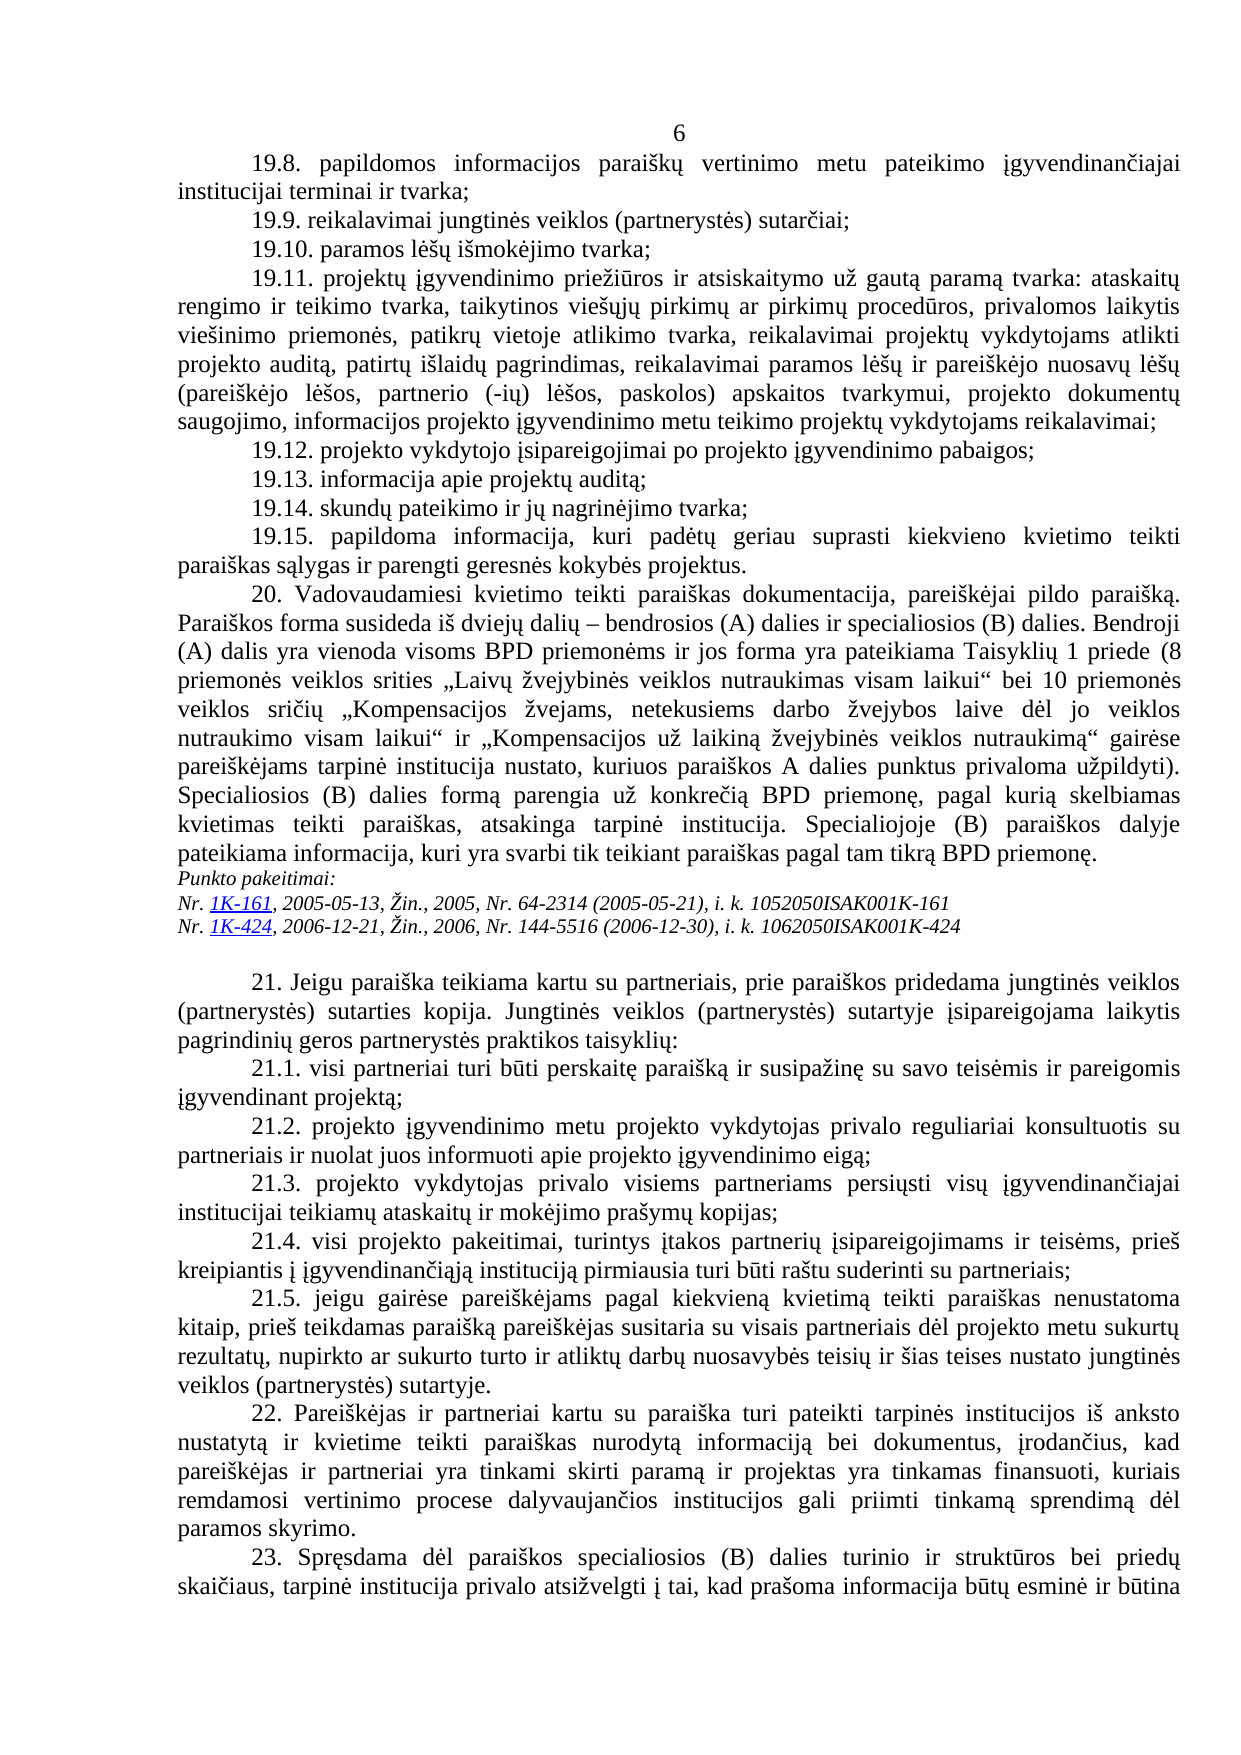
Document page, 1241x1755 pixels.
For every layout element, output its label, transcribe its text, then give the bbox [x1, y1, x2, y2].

text Punkto pakeitimai: [177, 866, 1181, 890]
text 20. Vadovaudamiesi kvietimo teikti paraiškas dokumentacija, pareiškėjai pildo paraišką. Paraiškos forma susideda iš dviejų dalių – bendrosios (A) dalies ir specialiosios (B) dalies. Bendroji (A) dalis yra vienoda visoms BPD priemonėms ir jos forma yra pateikiama Taisyklių 1 priede (8 priemonės veiklos srities „Laivų žvejybinės veiklos nutraukimas visam laikui“ bei 10 priemonės veiklos sričių „Kompensacijos žvejams, netekusiems darbo žvejybos laive dėl jo veiklos nutraukimo visam laikui“ ir „Kompensacijos už laikiną žvejybinės veiklos nutraukimą“ gairėse pareiškėjams tarpinė institucija nustato, kuriuos paraiškos A dalies punktus privaloma užpildyti). Specialiosios (B) dalies formą parengia už konkrečią BPD priemonę, pagal kurią skelbiamas kvietimas teikti paraiškas, atsakinga tarpinė institucija. Specialiojoje (B) paraiškos dalyje pateikiama informacija, kuri yra svarbi tik teikiant paraiškas pagal tam tikrą BPD priemonę. [177, 579, 1181, 866]
text 21.5. jeigu gairėse pareiškėjams pagal kiekvieną kvietimą teikti paraiškas nenustatoma kitaip, prieš teikdamas paraišką pareiškėjas susitaria su visais partneriais dėl projekto metu sukurtų rezultatų, nupirkto ar sukurto turto ir atliktų darbų nuosavybės teisių ir šias teises nustato jungtinės veiklos (partnerystės) sutartyje. [177, 1283, 1181, 1398]
text 19.9. reikalavimai jungtinės veiklos (partnerystės) sutarčiai; [177, 205, 1181, 234]
text 19.13. informacija apie projektų auditą; [177, 464, 1181, 493]
text 19.10. paramos lėšų išmokėjimo tvarka; [177, 234, 1181, 263]
text 23. Spręsdama dėl paraiškos specialiosios (B) dalies turinio ir struktūros bei priedų skaičiaus, tarpinė institucija privalo atsižvelgti į tai, kad prašoma informacija būtų esminė ir būtina [177, 1542, 1181, 1600]
text 19.14. skundų pateikimo ir jų nagrinėjimo tvarka; [177, 493, 1181, 521]
text Nr. 1K-424, 2006-12-21, Žin., 2006, Nr. 144-5516 (2006-12-30), i. k. 1062050ISAK001K-424 [177, 914, 1181, 938]
text 19.15. papildoma informacija, kuri padėtų geriau suprasti kiekvieno kvietimo teikti paraiškas sąlygas ir parengti geresnės kokybės projektus. [177, 521, 1181, 579]
text 19.8. papildomos informacijos paraiškų vertinimo metu pateikimo įgyvendinančiajai institucijai terminai ir tvarka; [177, 148, 1181, 205]
text 22. Pareiškėjas ir partneriai kartu su paraiška turi pateikti tarpinės institucijos iš anksto nustatytą ir kvietime teikti paraiškas nurodytą informaciją bei dokumentus, įrodančius, kad pareiškėjas ir partneriai yra tinkami skirti paramą ir projektas yra tinkamas finansuoti, kuriais remdamosi vertinimo procese dalyvaujančios institucijos gali priimti tinkamą sprendimą dėl paramos skyrimo. [177, 1398, 1181, 1542]
text 21.3. projekto vykdytojas privalo visiems partneriams persiųsti visų įgyvendinančiajai institucijai teikiamų ataskaitų ir mokėjimo prašymų kopijas; [177, 1168, 1181, 1226]
text 21.1. visi partneriai turi būti perskaitę paraišką ir susipažinę su savo teisėmis ir pareigomis įgyvendinant projektą; [177, 1053, 1181, 1111]
text 21.2. projekto įgyvendinimo metu projekto vykdytojas privalo reguliariai konsultuotis su partneriais ir nuolat juos informuoti apie projekto įgyvendinimo eigą; [177, 1111, 1181, 1168]
text 19.11. projektų įgyvendinimo priežiūros ir atsiskaitymo už gautą paramą tvarka: ataskaitų rengimo ir teikimo tvarka, taikytinos viešųjų pirkimų ar pirkimų procedūros, privalomos laikytis viešinimo priemonės, patikrų vietoje atlikimo tvarka, reikalavimai projektų vykdytojams atlikti projekto auditą, patirtų išlaidų pagrindimas, reikalavimai paramos lėšų ir pareiškėjo nuosavų lėšų (pareiškėjo lėšos, partnerio (-ių) lėšos, paskolos) apskaitos tvarkymui, projekto dokumentų saugojimo, informacijos projekto įgyvendinimo metu teikimo projektų vykdytojams reikalavimai; [177, 263, 1181, 435]
text 21. Jeigu paraiška teikiama kartu su partneriais, prie paraiškos pridedama jungtinės veiklos (partnerystės) sutarties kopija. Jungtinės veiklos (partnerystės) sutartyje įsipareigojama laikytis pagrindinių geros partnerystės praktikos taisyklių: [177, 967, 1181, 1053]
text Nr. 1K-161, 2005-05-13, Žin., 2005, Nr. 64-2314 (2005-05-21), i. k. 1052050ISAK001K-161 [177, 890, 1181, 914]
text 19.12. projekto vykdytojo įsipareigojimai po projekto įgyvendinimo pabaigos; [177, 435, 1181, 464]
text 21.4. visi projekto pakeitimai, turintys įtakos partnerių įsipareigojimams ir teisėms, prieš kreipiantis į įgyvendinančiąją instituciją pirmiausia turi būti raštu suderinti su partneriais; [177, 1226, 1181, 1283]
